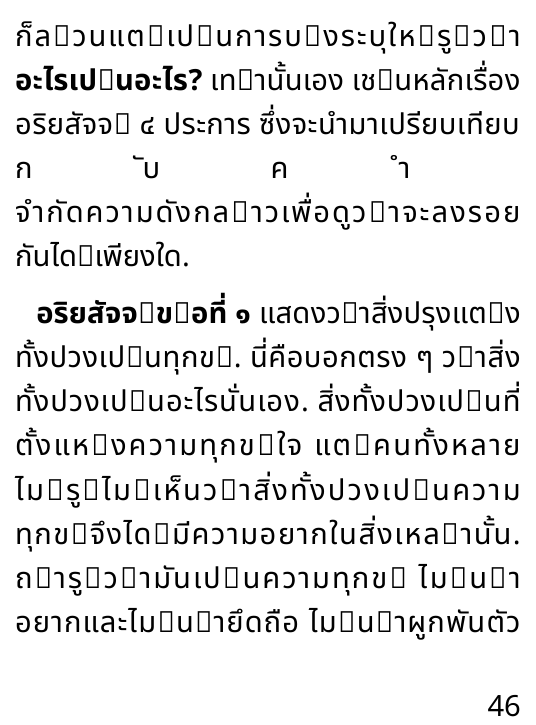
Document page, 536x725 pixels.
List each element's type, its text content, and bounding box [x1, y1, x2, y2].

text ก็ลวนแตเปนการบงระบุใหรูวา อะไรเปนอะไร? เทานั้นเอง เชนหลักเรื่องอริยสัจจ ๔ ประการ ซึ่งจะนํามาเปรียบเทียบกับคํา จํากัดความดังกลาวเพื่อดูวาจะลงรอยกันไดเพียงใด. [15, 15, 521, 280]
text อริยสัจจขอที่ ๑ แสดงวาสิ่งปรุงแตงทั้งปวงเปนทุกข. นี่คือบอกตรง ๆ วาสิ่งทั้งปวงเปนอะไรนั่นเอง. สิ่งทั้งปวงเปนที่ตั้งแหงความทุกขใจ แตคนทั้งหลายไมรูไมเห็นวาสิ่งทั้งปวงเปนความทุกขจึงไดมีความอยากในสิ่งเหลานั้น. ถารูวามันเปนความทุกข ไมนาอยากและไมนายึดถือ ไมนาผูกพันตัว [15, 292, 521, 645]
